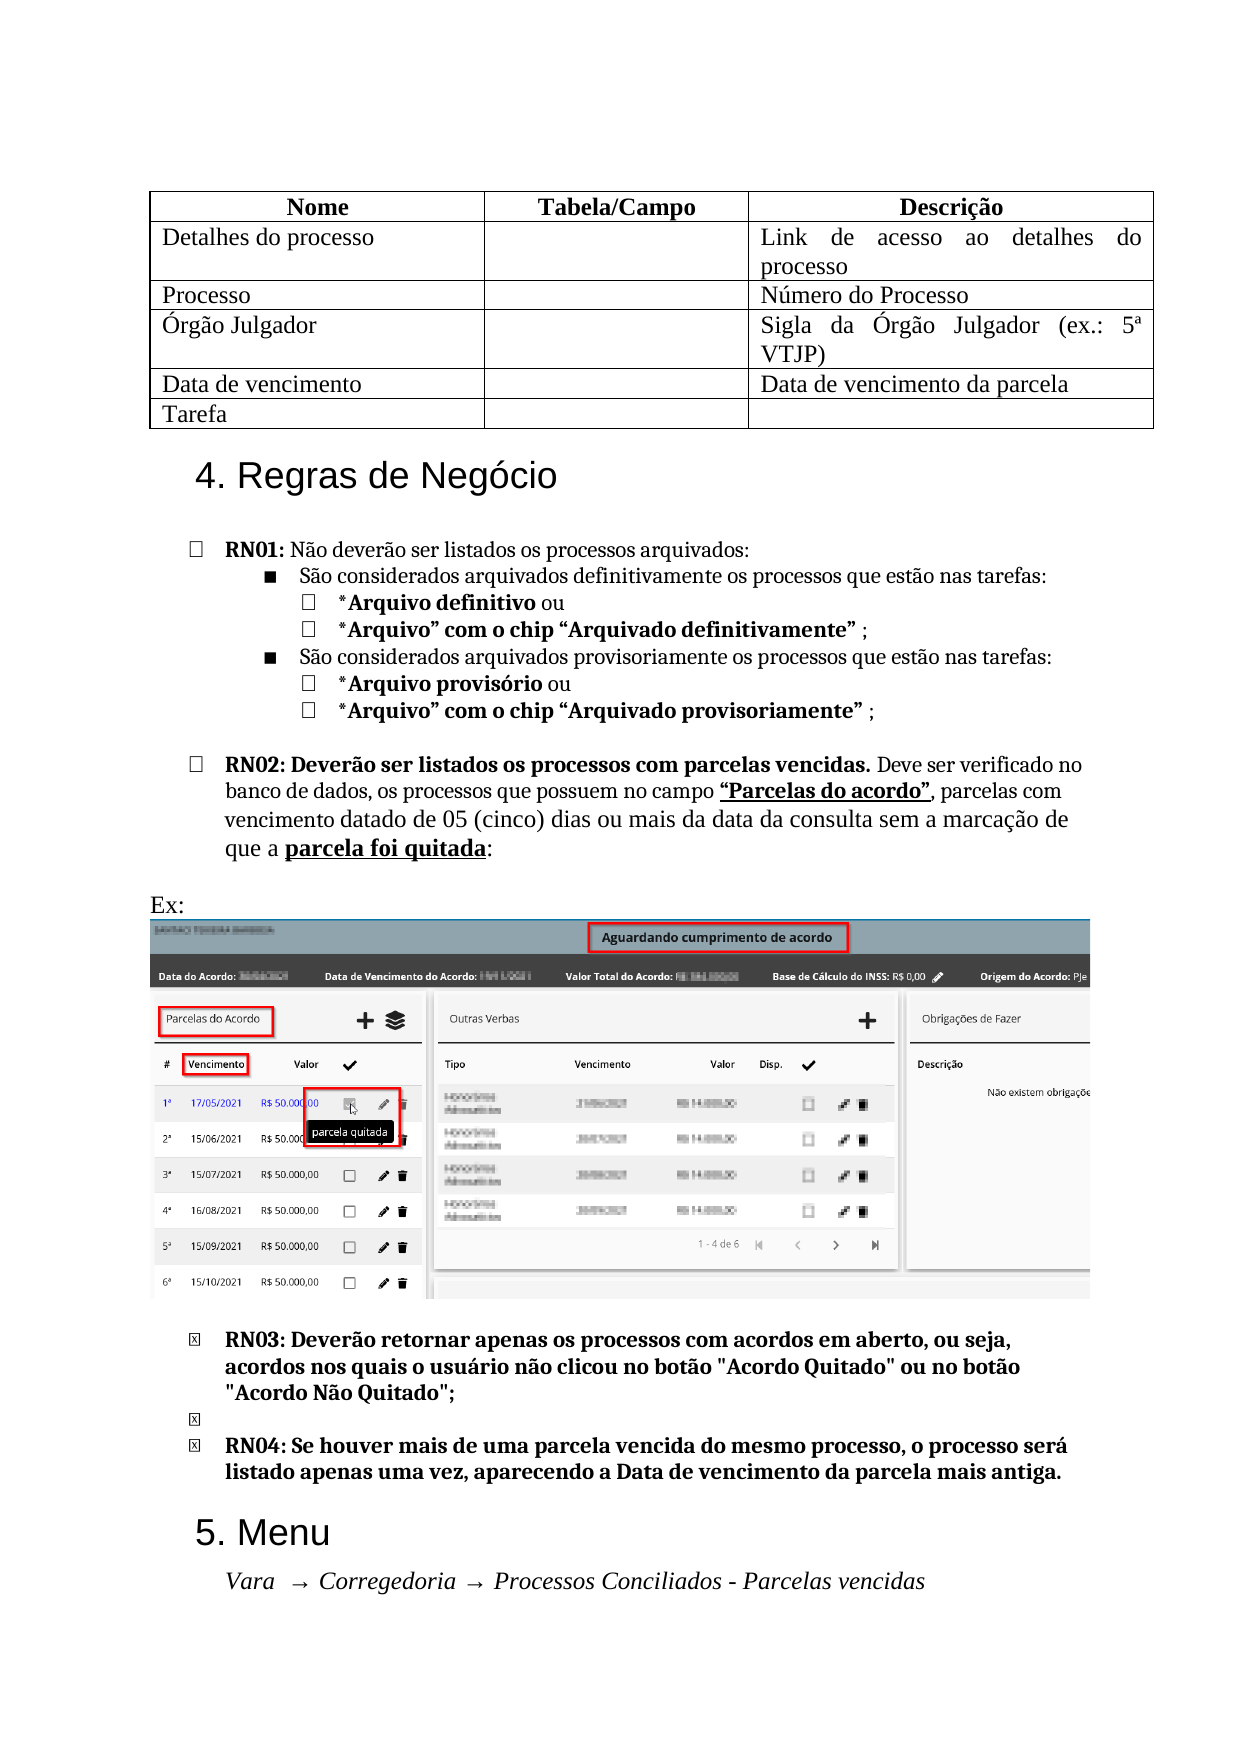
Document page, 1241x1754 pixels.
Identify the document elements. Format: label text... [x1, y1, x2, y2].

table_cell [485, 281, 748, 309]
table_cell [749, 399, 1153, 427]
table_cell [485, 222, 748, 279]
picture [150, 921, 1091, 1299]
list São considerados arquivados definitivamente os processos que estão nas tarefas: [262, 563, 1090, 589]
table_cell [485, 310, 748, 368]
list *Arquivo” com o chip “Arquivado definitivamente” ; [300, 616, 1090, 643]
list RN03: Deverão retornar apenas os processos com acordos em aberto, ou seja, acordos nos quais o usuário não clicou no botão "Acordo Quitado" ou no botão "Acordo Não Quitado"; [187, 1327, 1090, 1406]
table_header Tabela/Campo [485, 192, 748, 221]
table_cell Órgão Julgador [151, 310, 484, 368]
table_cell Número do Processo [749, 281, 1153, 309]
list *Arquivo” com o chip “Arquivado provisoriamente” ; [300, 697, 1090, 724]
list *Arquivo provisório ou [300, 670, 1090, 697]
table_cell Link de acesso ao detalhes do processo [749, 222, 1153, 279]
table_cell [485, 369, 748, 398]
subtitle 5. Menu [150, 1510, 1090, 1553]
table_cell Detalhes do processo [151, 222, 484, 279]
list RN02: Deverão ser listados os processos com parcelas vencidas. Deve ser verificado no banco de dados, os processos que possuem no campo “Parcelas do acordo”, parcelas com vencimento datado de 05 (cinco) dias ou mais da data da consulta sem a marcação de que a parcela foi quitada: [187, 751, 1090, 862]
table_header Descrição [749, 192, 1153, 221]
table_header Nome [151, 192, 484, 221]
table_cell Processo [151, 281, 484, 309]
text Ex: [150, 891, 1090, 919]
list RN04: Se houver mais de uma parcela vencida do mesmo processo, o processo será listado apenas uma vez, aparecendo a Data de vencimento da parcela mais antiga. [187, 1433, 1090, 1485]
list São considerados arquivados provisoriamente os processos que estão nas tarefas: [262, 643, 1090, 670]
list *Arquivo definitivo ou [300, 589, 1090, 616]
table_cell [485, 399, 748, 427]
subtitle 4. Regras de Negócio [150, 453, 1090, 497]
list RN01: Não deverão ser listados os processos arquivados: [187, 536, 1090, 563]
list Vara → Corregedoria → Processos Conciliados - Parcelas vencidas [187, 1566, 1090, 1595]
table_cell Sigla da Órgão Julgador (ex.: 5ª VTJP) [749, 310, 1153, 368]
table_cell Data de vencimento da parcela [749, 369, 1153, 398]
table_cell Tarefa [151, 399, 484, 427]
table_cell Data de vencimento [151, 369, 484, 398]
